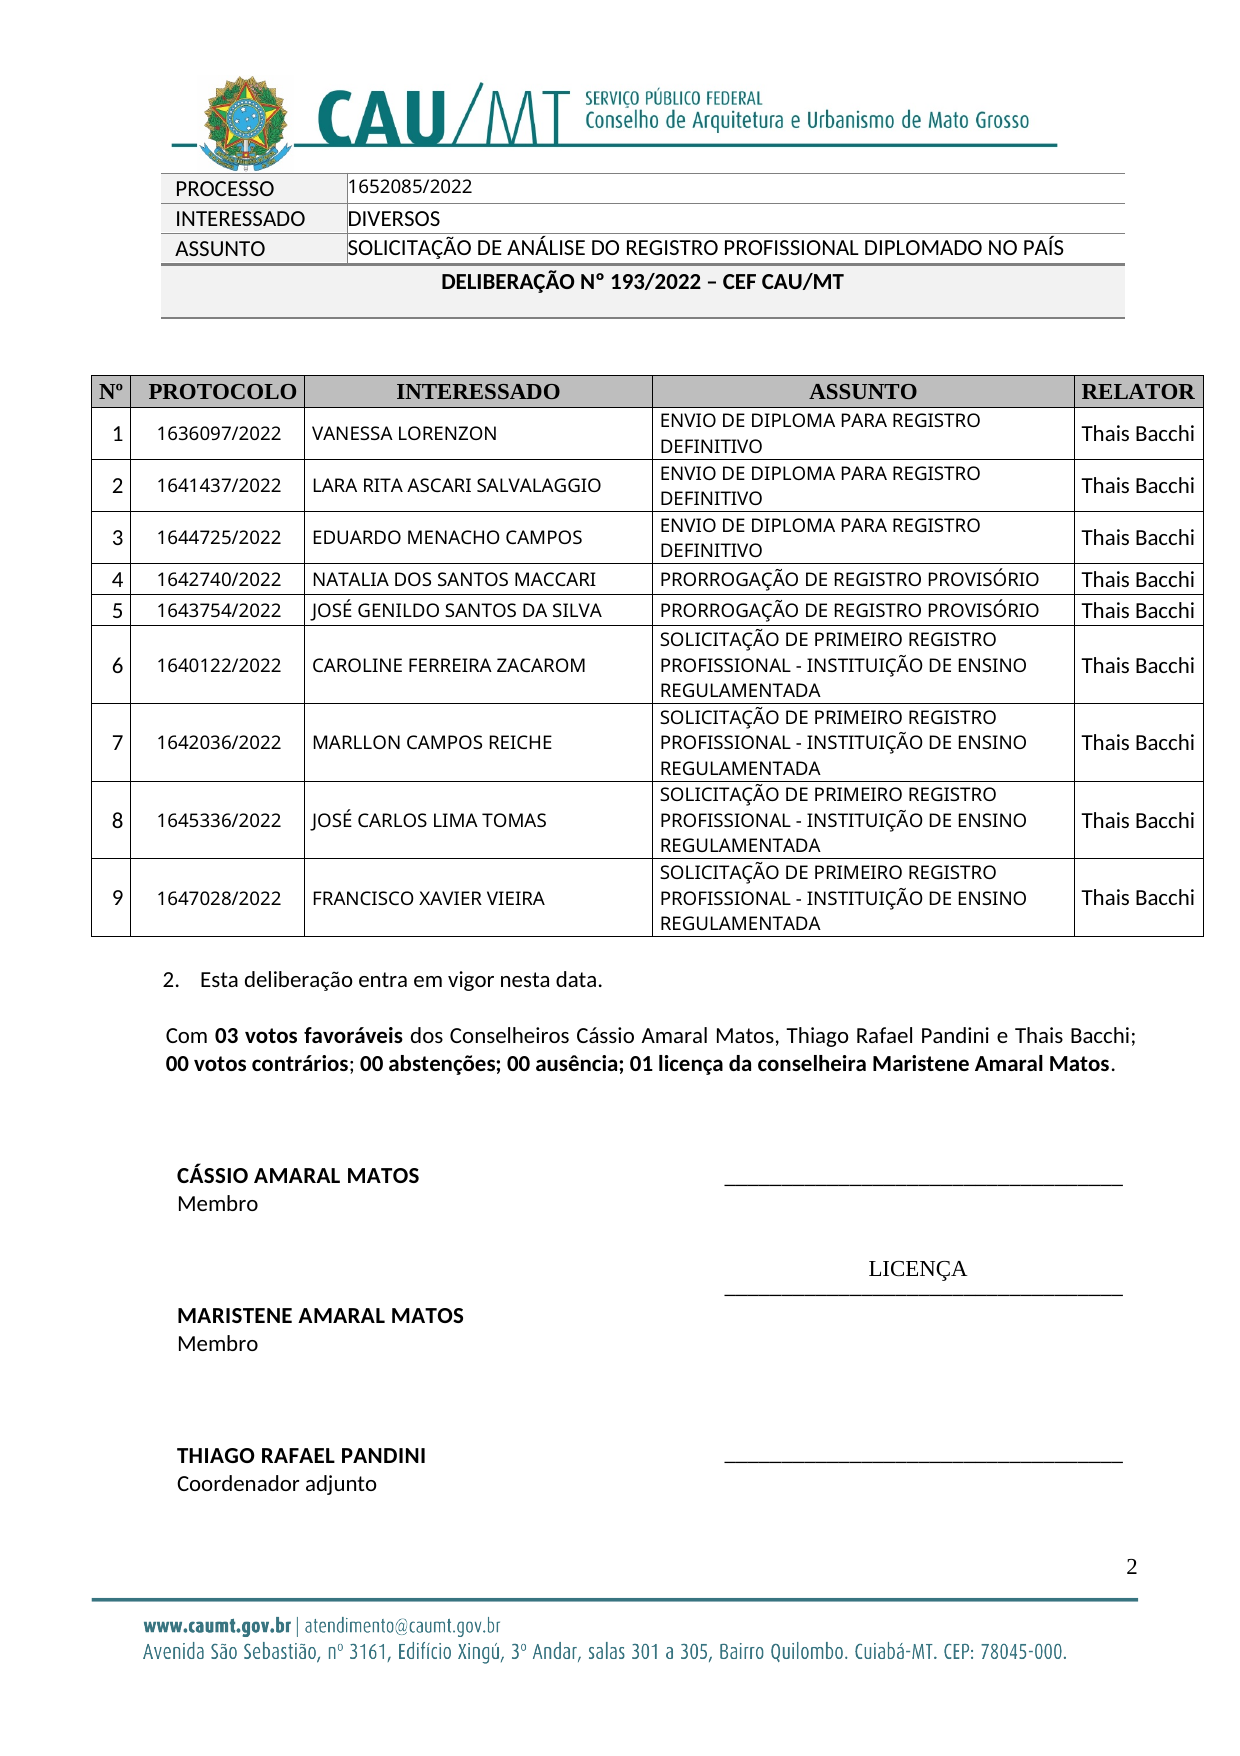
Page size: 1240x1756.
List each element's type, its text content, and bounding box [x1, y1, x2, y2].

table_cell 4 [92, 564, 130, 594]
table_cell Thais Bacchi [1075, 704, 1203, 781]
table_cell Thais Bacchi [1075, 460, 1203, 511]
text Com 03 votos favoráveis dos Conselheiros Cássio Amaral Matos, Thiago Rafael Pandini e Thais Bacchi; 00 votos contrários; 00 abstenções; 00 ausência; 01 licença da conselheira Maristene Amaral Matos. [166, 1021, 1137, 1077]
table_cell LARA RITA ASCARI SALVALAGGIO [305, 460, 652, 511]
table_cell 1640122/2022 [131, 626, 304, 703]
table_cell SOLICITAÇÃO DE PRIMEIRO REGISTRO PROFISSIONAL - INSTITUIÇÃO DE ENSINO REGULAMENTADA [653, 704, 1074, 781]
table_cell 1643754/2022 [131, 595, 304, 625]
table_cell 7 [92, 704, 130, 781]
table_cell 1647028/2022 [131, 859, 304, 936]
table_cell 8 [92, 782, 130, 858]
table_header Nº [92, 376, 130, 407]
table_cell Thais Bacchi [1075, 859, 1203, 936]
table_cell 2 [92, 460, 130, 511]
table_cell JOSÉ CARLOS LIMA TOMAS [305, 782, 652, 858]
table_header PROTOCOLO [131, 376, 304, 407]
table_cell PRORROGAÇÃO DE REGISTRO PROVISÓRIO [653, 595, 1074, 625]
table_cell Thais Bacchi [1075, 512, 1203, 563]
table_cell EDUARDO MENACHO CAMPOS [305, 512, 652, 563]
table_cell MARLLON CAMPOS REICHE [305, 704, 652, 781]
table_cell 6 [92, 626, 130, 703]
table_cell 1641437/2022 [131, 460, 304, 511]
table_cell 1636097/2022 [131, 408, 304, 459]
table_cell Thais Bacchi [1075, 564, 1203, 594]
table_cell SOLICITAÇÃO DE PRIMEIRO REGISTRO PROFISSIONAL - INSTITUIÇÃO DE ENSINO REGULAMENTADA [653, 782, 1074, 858]
table_cell 1644725/2022 [131, 512, 304, 563]
list Esta deliberação entra em vigor nesta data. [162, 965, 1137, 993]
table_cell 9 [92, 859, 130, 936]
table_cell FRANCISCO XAVIER VIEIRA [305, 859, 652, 936]
table_cell Thais Bacchi [1075, 595, 1203, 625]
table_header ASSUNTO [653, 376, 1074, 407]
table_cell 1642740/2022 [131, 564, 304, 594]
table_cell JOSÉ GENILDO SANTOS DA SILVA [305, 595, 652, 625]
table_cell CAROLINE FERREIRA ZACAROM [305, 626, 652, 703]
table_cell 1 [92, 408, 130, 459]
table_cell SOLICITAÇÃO DE PRIMEIRO REGISTRO PROFISSIONAL - INSTITUIÇÃO DE ENSINO REGULAMENTADA [653, 626, 1074, 703]
table_cell PRORROGAÇÃO DE REGISTRO PROVISÓRIO [653, 564, 1074, 594]
table_header RELATOR [1075, 376, 1203, 407]
table_cell VANESSA LORENZON [305, 408, 652, 459]
table_cell 5 [92, 595, 130, 625]
table_cell Thais Bacchi [1075, 408, 1203, 459]
table_cell 1642036/2022 [131, 704, 304, 781]
table_header INTERESSADO [305, 376, 652, 407]
table_cell ENVIO DE DIPLOMA PARA REGISTRO DEFINITIVO [653, 512, 1074, 563]
table_cell Thais Bacchi [1075, 626, 1203, 703]
table_cell SOLICITAÇÃO DE PRIMEIRO REGISTRO PROFISSIONAL - INSTITUIÇÃO DE ENSINO REGULAMENTADA [653, 859, 1074, 936]
table_header ___________________________________ ___________________________________ ___________________________________ ___________________________________ [639, 1161, 1137, 1550]
table_cell 1645336/2022 [131, 782, 304, 858]
table_cell NATALIA DOS SANTOS MACCARI [305, 564, 652, 594]
table_cell ENVIO DE DIPLOMA PARA REGISTRO DEFINITIVO [653, 460, 1074, 511]
table_cell 3 [92, 512, 130, 563]
table_header cássio amaral matos Membro maristene amaral matos Membro Thiago Rafael Pandini Coordenador adjunto [92, 1161, 639, 1550]
table_cell Thais Bacchi [1075, 782, 1203, 858]
table_cell ENVIO DE DIPLOMA PARA REGISTRO DEFINITIVO [653, 408, 1074, 459]
